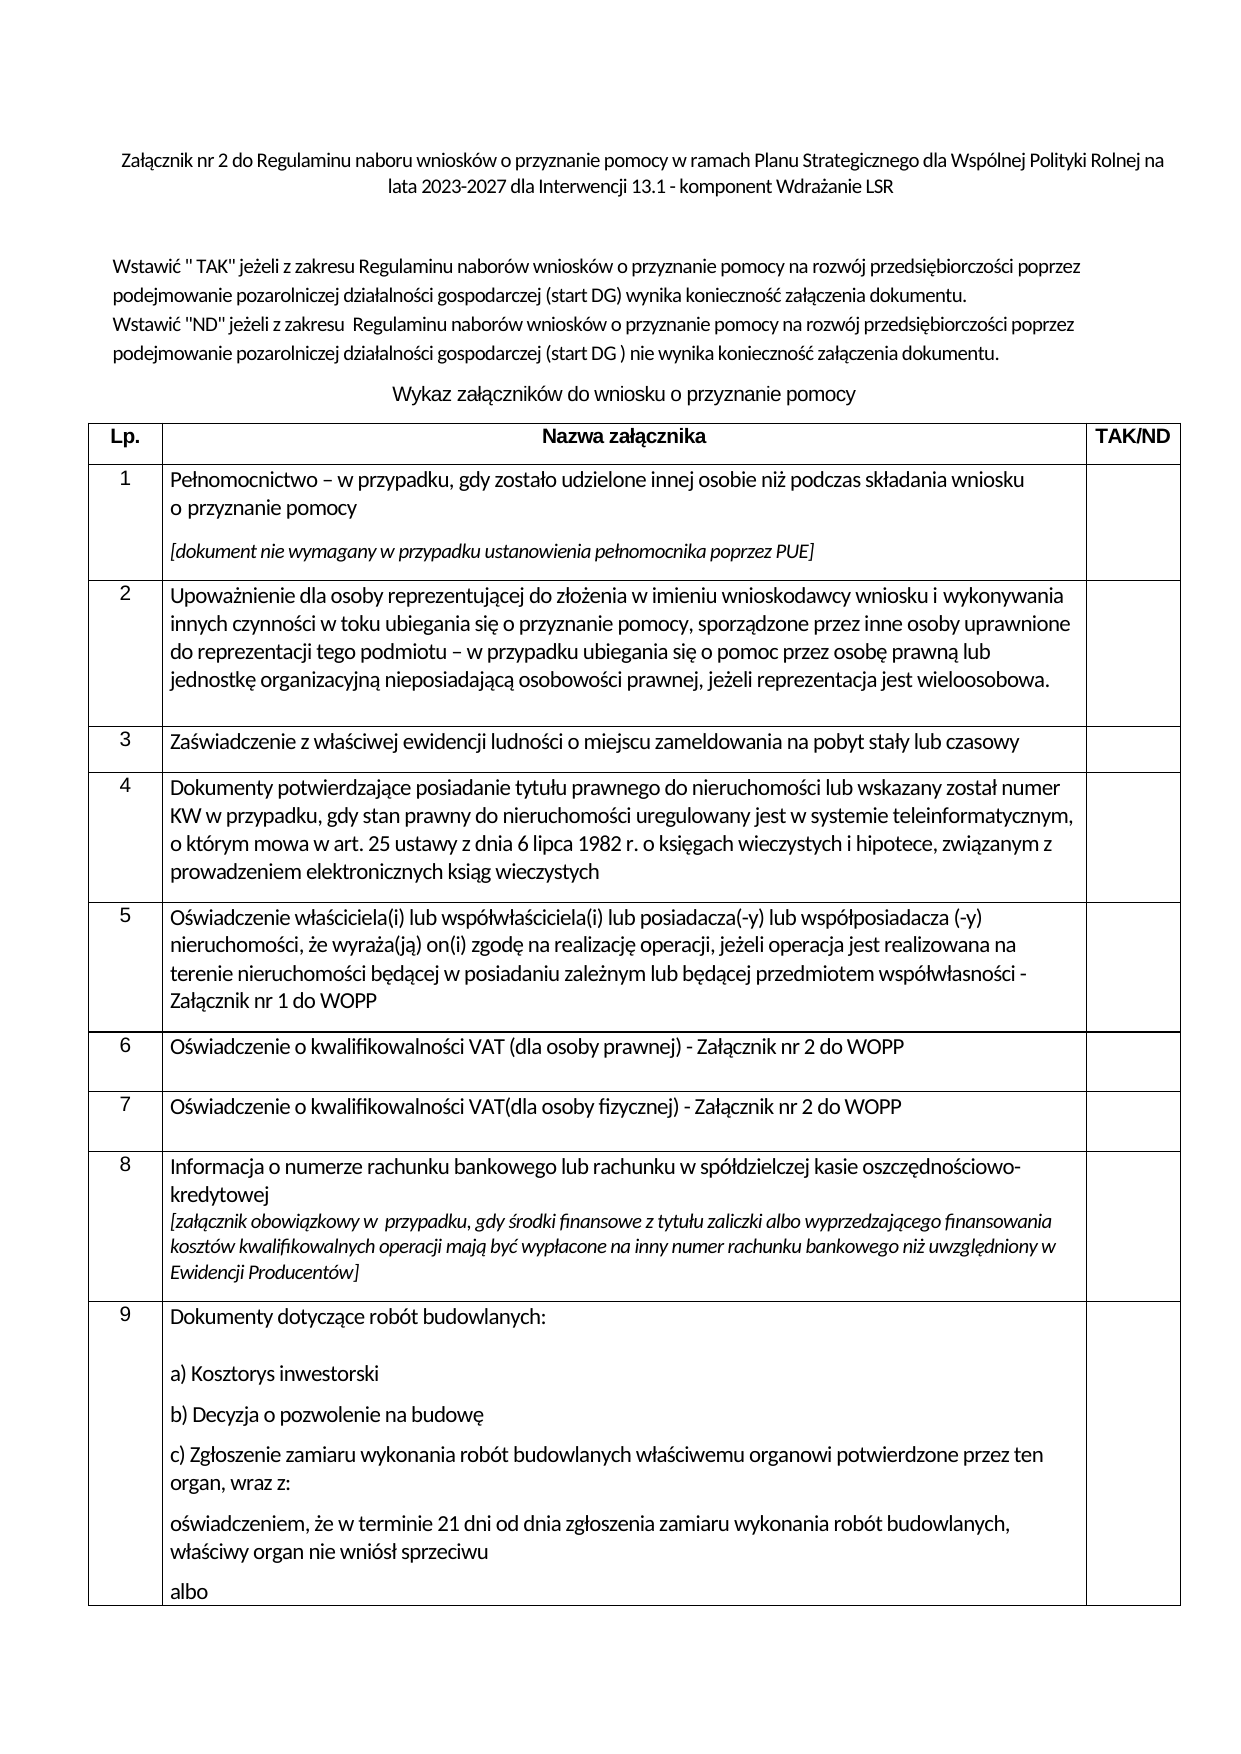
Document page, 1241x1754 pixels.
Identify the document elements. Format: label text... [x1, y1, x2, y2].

table_cell 3 [89, 727, 162, 772]
table_cell Pełnomocnictwo – w przypadku, gdy zostało udzielone innej osobie niż podczas składania wniosku o przyznanie pomocy [dokument nie wymagany w przypadku ustanowienia pełnomocnika poprzez PUE] [163, 465, 1086, 580]
table_cell [1087, 465, 1180, 580]
table_header [89, 148, 105, 382]
table_cell Zaświadczenie z właściwej ewidencji ludności o miejscu zameldowania na pobyt stały lub czasowy [163, 727, 1086, 772]
table_cell 6 [89, 1033, 162, 1091]
table_cell Wykaz załączników do wniosku o przyznanie pomocy [163, 382, 1086, 423]
table_cell 1 [89, 465, 162, 580]
table_cell Oświadczenie o kwalifikowalności VAT(dla osoby fizycznej) - Załącznik nr 2 do WOPP [163, 1092, 1086, 1151]
table_cell [1087, 581, 1180, 726]
table_cell 7 [89, 1092, 162, 1151]
table_cell 5 [89, 903, 162, 1031]
table_cell [1087, 1152, 1180, 1301]
table_cell 9 [89, 1302, 162, 1605]
table_cell [89, 382, 162, 423]
table_cell Lp. [89, 424, 162, 464]
table_cell [1087, 727, 1180, 772]
table_header Załącznik nr 2 do Regulaminu naboru wniosków o przyznanie pomocy w ramach Planu Strategicznego dla Wspólnej Polityki Rolnej na lata 2023-2027 dla Interwencji 13.1 - komponent Wdrażanie LSR Wstawić " TAK" jeżeli z zakresu Regulaminu naborów wniosków o przyznanie pomocy na rozwój przedsiębiorczości poprzez podejmowanie pozarolniczej działalności gospodarczej (start DG) wynika konieczność załączenia dokumentu. Wstawić "ND" jeżeli z zakresu Regulaminu naborów wniosków o przyznanie pomocy na rozwój przedsiębiorczości poprzez podejmowanie pozarolniczej działalności gospodarczej (start DG ) nie wynika konieczność załączenia dokumentu. [105, 148, 1180, 382]
table_cell 8 [89, 1152, 162, 1301]
table_cell Informacja o numerze rachunku bankowego lub rachunku w spółdzielczej kasie oszczędnościowo-kredytowej [załącznik obowiązkowy w przypadku, gdy środki finansowe z tytułu zaliczki albo wyprzedzającego finansowania kosztów kwalifikowalnych operacji mają być wypłacone na inny numer rachunku bankowego niż uwzględniony w Ewidencji Producentów] [163, 1152, 1086, 1301]
table_cell [1086, 382, 1180, 423]
table_cell [1087, 773, 1180, 902]
table_cell 4 [89, 773, 162, 902]
table_cell Dokumenty potwierdzające posiadanie tytułu prawnego do nieruchomości lub wskazany został numer KW w przypadku, gdy stan prawny do nieruchomości uregulowany jest w systemie teleinformatycznym, o którym mowa w art. 25 ustawy z dnia 6 lipca 1982 r. o księgach wieczystych i hipotece, związanym z prowadzeniem elektronicznych ksiąg wieczystych [163, 773, 1086, 902]
table_cell [1087, 903, 1180, 1031]
table_cell Oświadczenie właściciela(i) lub współwłaściciela(i) lub posiadacza(-y) lub współposiadacza (-y) nieruchomości, że wyraża(ją) on(i) zgodę na realizację operacji, jeżeli operacja jest realizowana na terenie nieruchomości będącej w posiadaniu zależnym lub będącej przedmiotem współwłasności - Załącznik nr 1 do WOPP [163, 903, 1086, 1031]
table_cell Nazwa załącznika [163, 424, 1086, 464]
table_cell Oświadczenie o kwalifikowalności VAT (dla osoby prawnej) - Załącznik nr 2 do WOPP [163, 1033, 1086, 1091]
table_cell [1087, 1092, 1180, 1151]
table_cell TAK/ND [1087, 424, 1180, 464]
table_cell [1087, 1302, 1180, 1605]
table_cell Upoważnienie dla osoby reprezentującej do złożenia w imieniu wnioskodawcy wniosku i wykonywania innych czynności w toku ubiegania się o przyznanie pomocy, sporządzone przez inne osoby uprawnione do reprezentacji tego podmiotu – w przypadku ubiegania się o pomoc przez osobę prawną lub jednostkę organizacyjną nieposiadającą osobowości prawnej, jeżeli reprezentacja jest wieloosobowa. [163, 581, 1086, 726]
table_cell [1087, 1033, 1180, 1091]
table_cell Dokumenty dotyczące robót budowlanych: a) Kosztorys inwestorski b) Decyzja o pozwolenie na budowę c) Zgłoszenie zamiaru wykonania robót budowlanych właściwemu organowi potwierdzone przez ten organ, wraz z: oświadczeniem, że w terminie 21 dni od dnia zgłoszenia zamiaru wykonania robót budowlanych, właściwy organ nie wniósł sprzeciwu albo [163, 1302, 1086, 1605]
table_cell 2 [89, 581, 162, 726]
